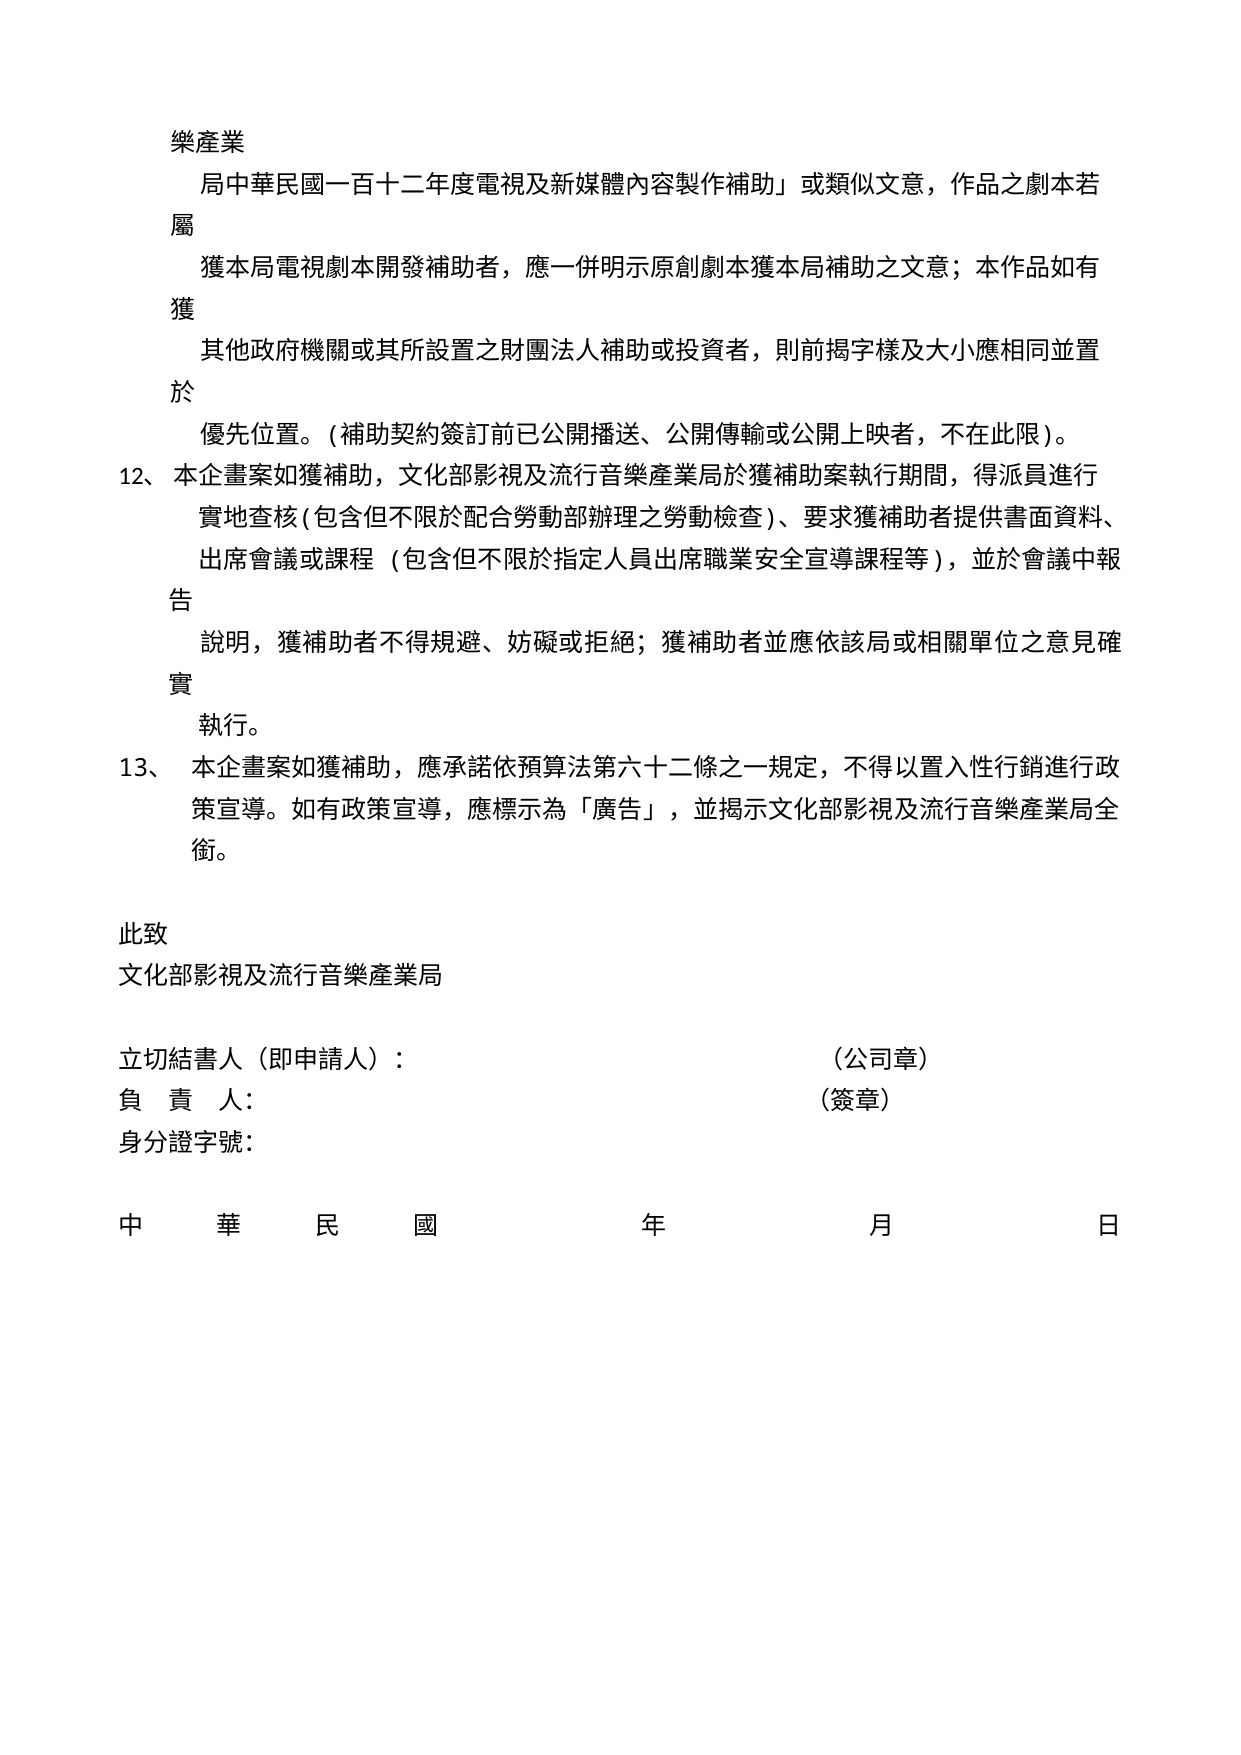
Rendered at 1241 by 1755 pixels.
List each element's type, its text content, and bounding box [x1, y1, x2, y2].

text 身分證字號： [118, 1118, 1122, 1160]
text 說明，獲補助者不得規避、妨礙或拒絕；獲補助者並應依該局或相關單位之意見確實 [168, 618, 1122, 701]
text 實地查核(包含但不限於配合勞動部辦理之勞動檢查)、要求獲補助者提供書面資料、 [168, 493, 1122, 535]
list 本企畫案如獲補助，文化部影視及流行音樂產業局於獲補助案執行期間，得派員進行 [118, 451, 1122, 493]
text 獲本局電視劇本開發補助者，應一併明示原創劇本獲本局補助之文意；本作品如有獲 [170, 243, 1122, 326]
text 出席會議或課程 (包含但不限於指定人員出席職業安全宣導課程等)，並於會議中報告 [168, 535, 1122, 618]
text 此致 [118, 910, 1122, 951]
list 本企畫案如獲補助，承諾作品各集片尾應明示「本作品獲文化部影視及流行音樂產業 [118, 118, 1122, 160]
text 文化部影視及流行音樂產業局 [118, 951, 1122, 993]
text 其他政府機關或其所設置之財團法人補助或投資者，則前揭字樣及大小應相同並置於 [170, 326, 1122, 410]
list 本企畫案如獲補助，應承諾依預算法第六十二條之一規定，不得以置入性行銷進行政策宣導。如有政策宣導，應標示為「廣告」，並揭示文化部影視及流行音樂產業局全銜。 [118, 743, 1122, 868]
text 優先位置。(補助契約簽訂前已公開播送、公開傳輸或公開上映者，不在此限)。 [170, 410, 1122, 451]
text 局中華民國一百十二年度電視及新媒體內容製作補助」或類似文意，作品之劇本若屬 [170, 160, 1122, 243]
text 中 華 民 國 年 月 日 [118, 1201, 1122, 1243]
text 執行。 [168, 701, 1122, 743]
text 立切結書人（即申請人）： （公司章） [118, 1035, 1122, 1076]
text 負 責 人： （簽章） [118, 1076, 1122, 1118]
